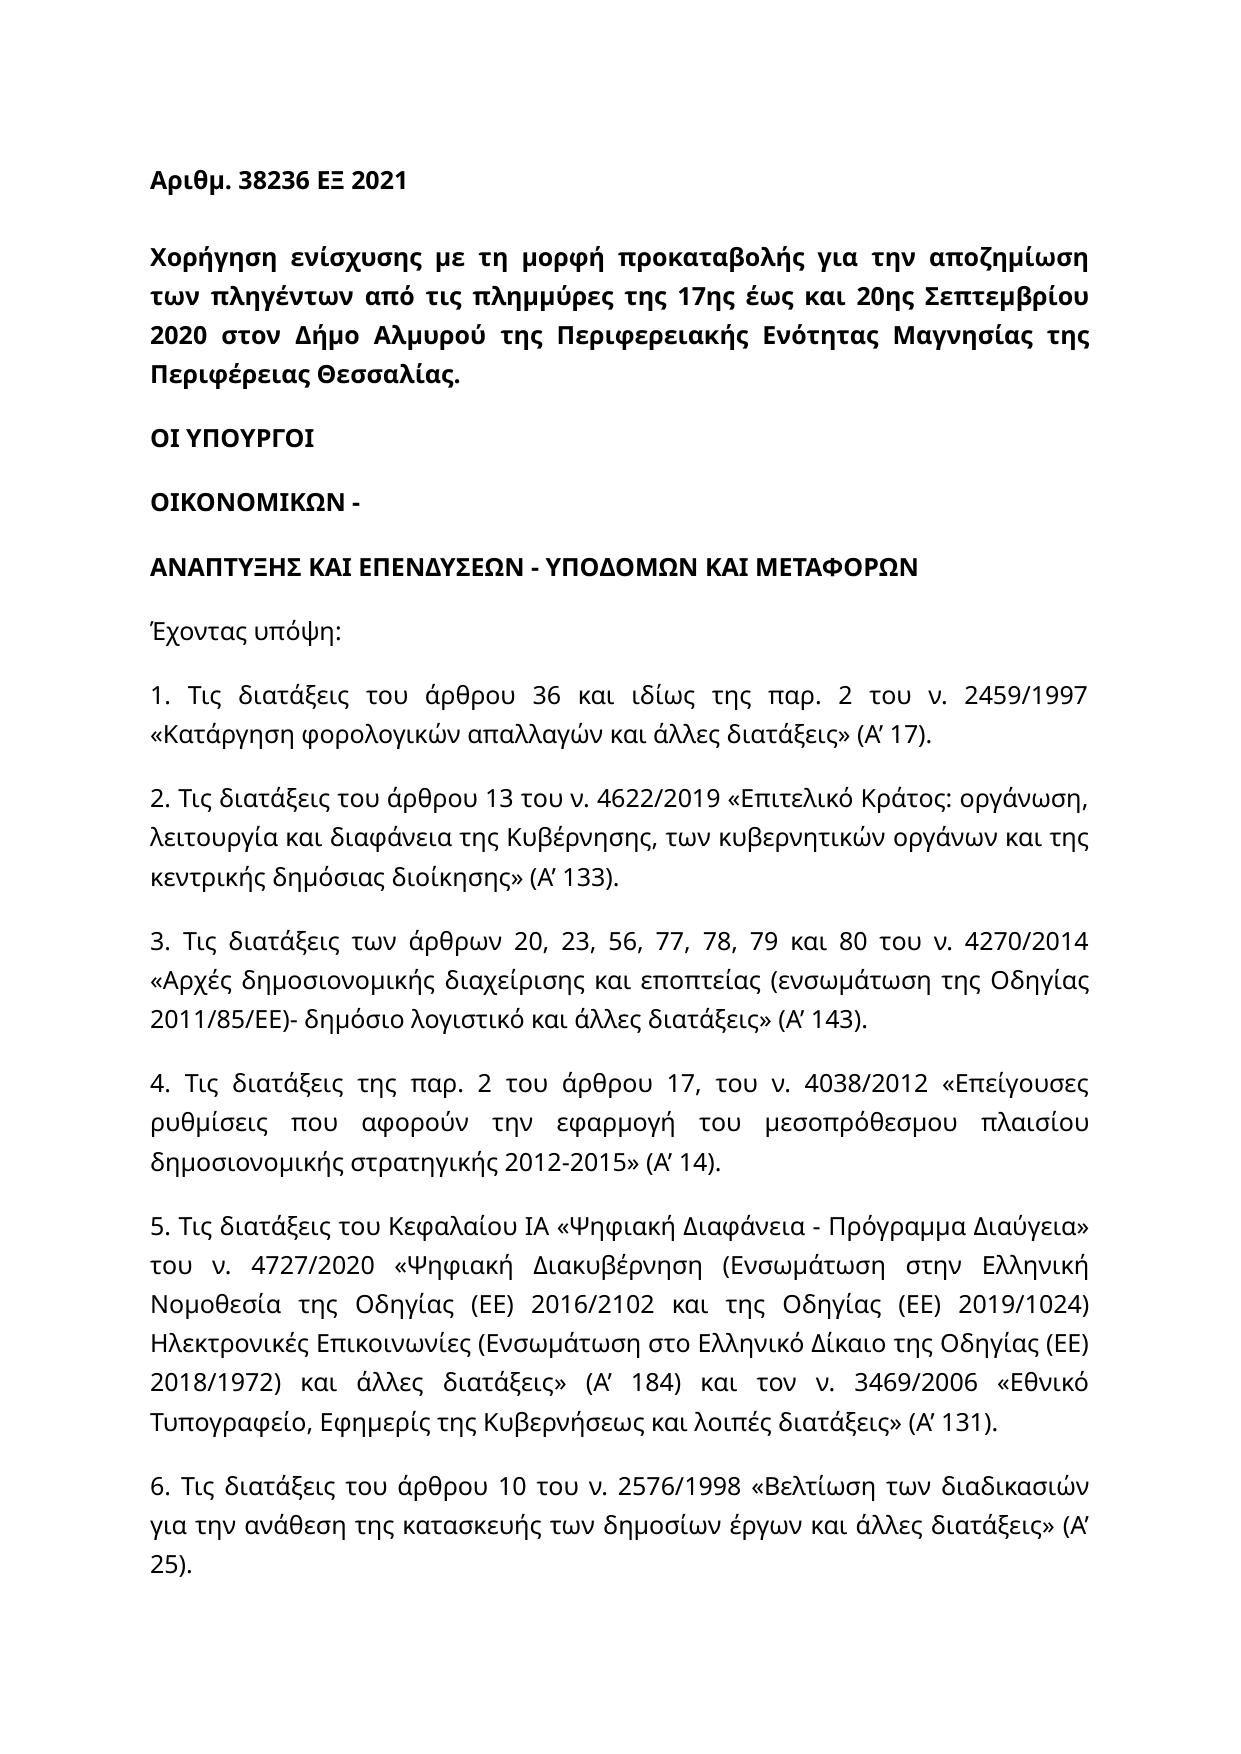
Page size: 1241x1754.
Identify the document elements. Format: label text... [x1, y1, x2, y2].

text 1. Τις διατάξεις του άρθρου 36 και ιδίως της παρ. 2 του ν. 2459/1997 «Κατάργηση φορολογικών απαλλαγών και άλλες διατάξεις» (Α’ 17). [150, 677, 1090, 751]
text 2. Τις διατάξεις του άρθρου 13 του ν. 4622/2019 «Επιτελικό Κράτος: οργάνωση, λειτουργία και διαφάνεια της Κυβέρνησης, των κυβερνητικών οργάνων και της κεντρικής δημόσιας διοίκησης» (Α’ 133). [150, 781, 1090, 893]
text 5. Τις διατάξεις του Κεφαλαίου ΙΑ «Ψηφιακή Διαφάνεια - Πρόγραμμα Διαύγεια» του ν. 4727/2020 «Ψηφιακή Διακυβέρνηση (Ενσωμάτωση στην Ελληνική Νομοθεσία της Οδηγίας (ΕΕ) 2016/2102 και της Οδηγίας (ΕΕ) 2019/1024) Ηλεκτρονικές Επικοινωνίες (Ενσωμάτωση στο Ελληνικό Δίκαιο της Οδηγίας (ΕΕ) 2018/1972) και άλλες διατάξεις» (Α’ 184) και τον ν. 3469/2006 «Εθνικό Τυπογραφείο, Εφημερίς της Κυβερνήσεως και λοιπές διατάξεις» (Α’ 131). [150, 1208, 1090, 1438]
text ΟΙΚΟΝΟΜΙΚΩΝ - [150, 485, 1090, 519]
text 6. Τις διατάξεις του άρθρου 10 του ν. 2576/1998 «Βελτίωση των διαδικασιών για την ανάθεση της κατασκευής των δημοσίων έργων και άλλες διατάξεις» (Α’ 25). [150, 1468, 1090, 1581]
title Αριθμ. 38236 ΕΞ 2021 [150, 162, 1090, 197]
text 4. Τις διατάξεις της παρ. 2 του άρθρου 17, του ν. 4038/2012 «Επείγουσες ρυθμίσεις που αφορούν την εφαρμογή του μεσοπρόθεσμου πλαισίου δημοσιονομικής στρατηγικής 2012-2015» (Α’ 14). [150, 1066, 1090, 1178]
text Έχοντας υπόψη: [150, 613, 1090, 647]
text ΟΙ ΥΠΟΥΡΓΟΙ [150, 421, 1090, 455]
text Χορήγηση ενίσχυσης με τη μορφή προκαταβολής για την αποζημίωση των πληγέντων από τις πλημμύρες της 17ης έως και 20ης Σεπτεμβρίου 2020 στον Δήμο Αλμυρού της Περιφερειακής Ενότητας Μαγνησίας της Περιφέρειας Θεσσαλίας. [150, 239, 1090, 391]
text 3. Τις διατάξεις των άρθρων 20, 23, 56, 77, 78, 79 και 80 του ν. 4270/2014 «Αρχές δημοσιονομικής διαχείρισης και εποπτείας (ενσωμάτωση της Οδηγίας 2011/85/ΕΕ)- δημόσιο λογιστικό και άλλες διατάξεις» (Α’ 143). [150, 923, 1090, 1036]
text ΑΝΑΠΤΥΞΗΣ ΚΑΙ ΕΠΕΝΔΥΣΕΩΝ - ΥΠΟΔΟΜΩΝ ΚΑΙ ΜΕΤΑΦΟΡΩΝ [150, 549, 1090, 583]
